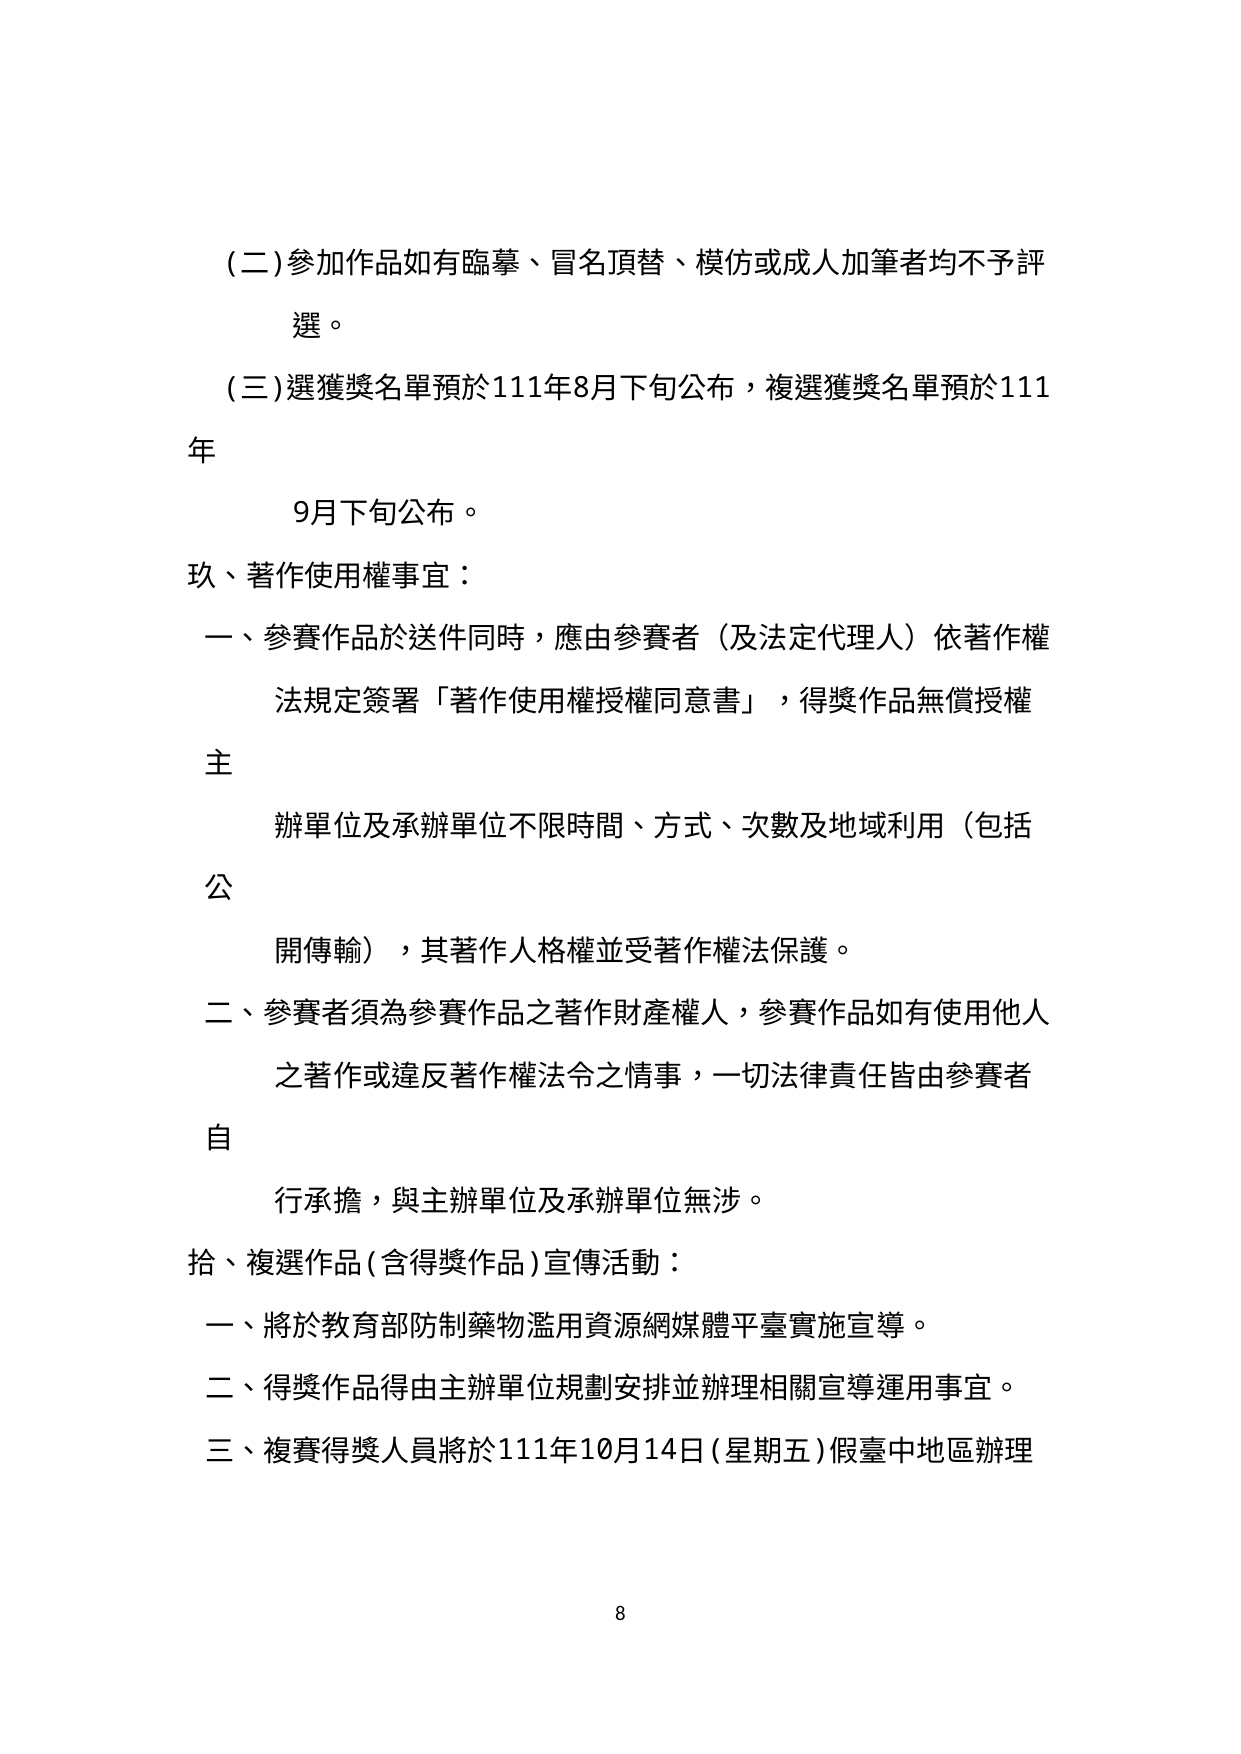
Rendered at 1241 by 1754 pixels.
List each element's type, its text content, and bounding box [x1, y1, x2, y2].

text 玖、著作使用權事宜： [187, 532, 1053, 594]
text 一、參賽作品於送件同時，應由參賽者（及法定代理人）依著作權 [204, 594, 1053, 657]
text 9月下旬公布。 [187, 469, 1053, 532]
text (二)參加作品如有臨摹、冒名頂替、模仿或成人加筆者均不予評 [187, 219, 1053, 282]
text 行承擔，與主辦單位及承辦單位無涉。 [204, 1157, 1053, 1219]
text 法規定簽署「著作使用權授權同意書」，得獎作品無償授權主 [204, 657, 1053, 782]
text 開傳輸），其著作人格權並受著作權法保護。 [204, 907, 1053, 969]
text 二、得獎作品得由主辦單位規劃安排並辦理相關宣導運用事宜。 [187, 1344, 1053, 1407]
text 三、複賽得獎人員將於111年10月14日(星期五)假臺中地區辦理 [187, 1407, 1053, 1469]
text 之著作或違反著作權法令之情事，一切法律責任皆由參賽者自 [204, 1032, 1053, 1157]
text 一、將於教育部防制藥物濫用資源網媒體平臺實施宣導。 [187, 1282, 1053, 1344]
text 二、參賽者須為參賽作品之著作財產權人，參賽作品如有使用他人 [204, 969, 1053, 1032]
text 拾、複選作品(含得獎作品)宣傳活動： [187, 1219, 1053, 1282]
text (三)選獲獎名單預於111年8月下旬公布，複選獲獎名單預於111年 [187, 344, 1053, 469]
text 選。 [187, 282, 1053, 344]
text 辦單位及承辦單位不限時間、方式、次數及地域利用（包括公 [204, 782, 1053, 907]
